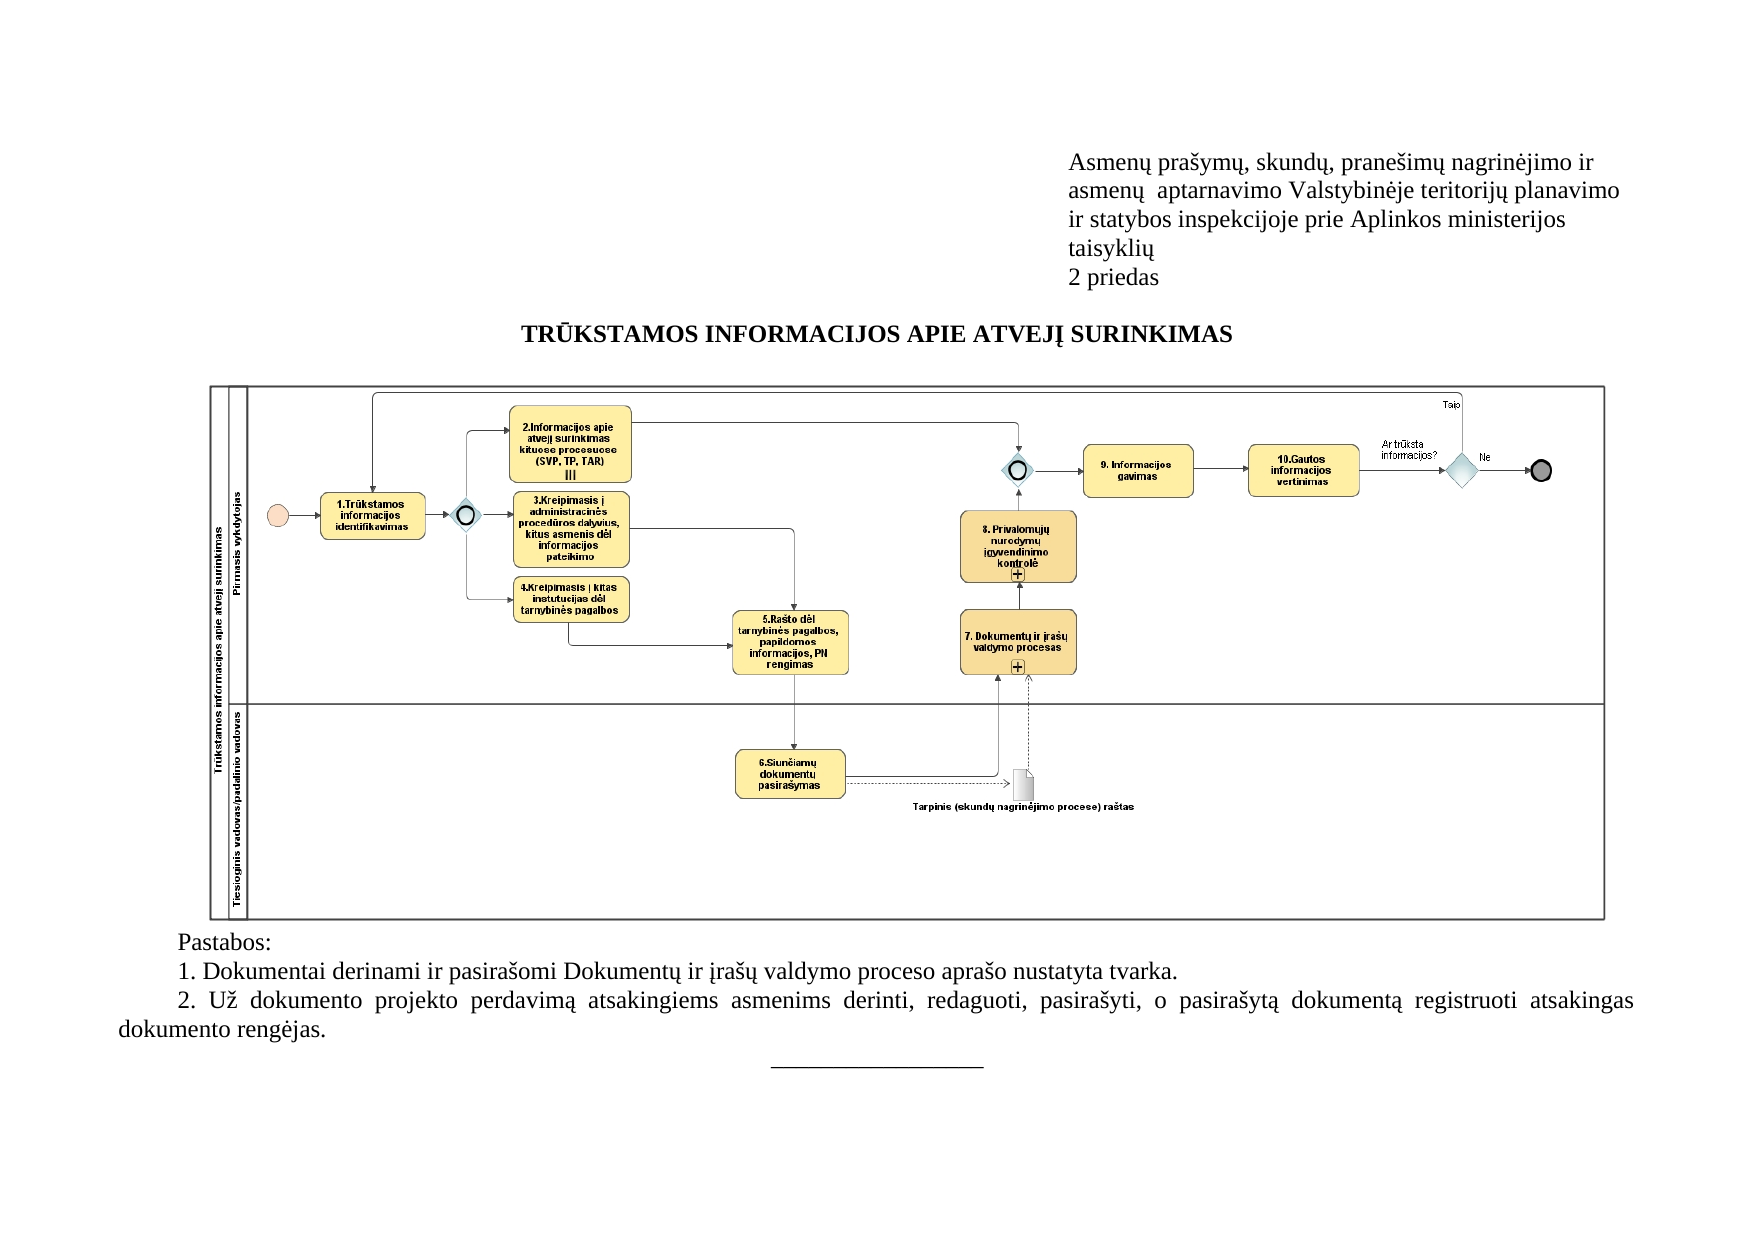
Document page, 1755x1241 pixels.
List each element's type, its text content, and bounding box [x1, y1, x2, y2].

text Pastabos: [118, 927, 1636, 956]
text 1. Dokumentai derinami ir pasirašomi Dokumentų ir įrašų valdymo proceso aprašo nustatyta tvarka. [118, 956, 1636, 985]
text Asmenų prašymų, skundų, pranešimų nagrinėjimo ir asmenų aptarnavimo Valstybinėje teritorijų planavimo ir statybos inspekcijoje prie Aplinkos ministerijos taisyklių [1068, 147, 1636, 262]
text TRŪKSTAMOS INFORMACIJOS APIE ATVEJĮ SURINKIMAS [118, 319, 1636, 348]
text 2. Už dokumento projekto perdavimą atsakingiems asmenims derinti, redaguoti, pasirašyti, o pasirašytą dokumentą registruoti atsakingas dokumento rengėjas. [118, 985, 1636, 1042]
text 2 priedas [1068, 262, 1636, 291]
text _________________ [118, 1042, 1636, 1071]
